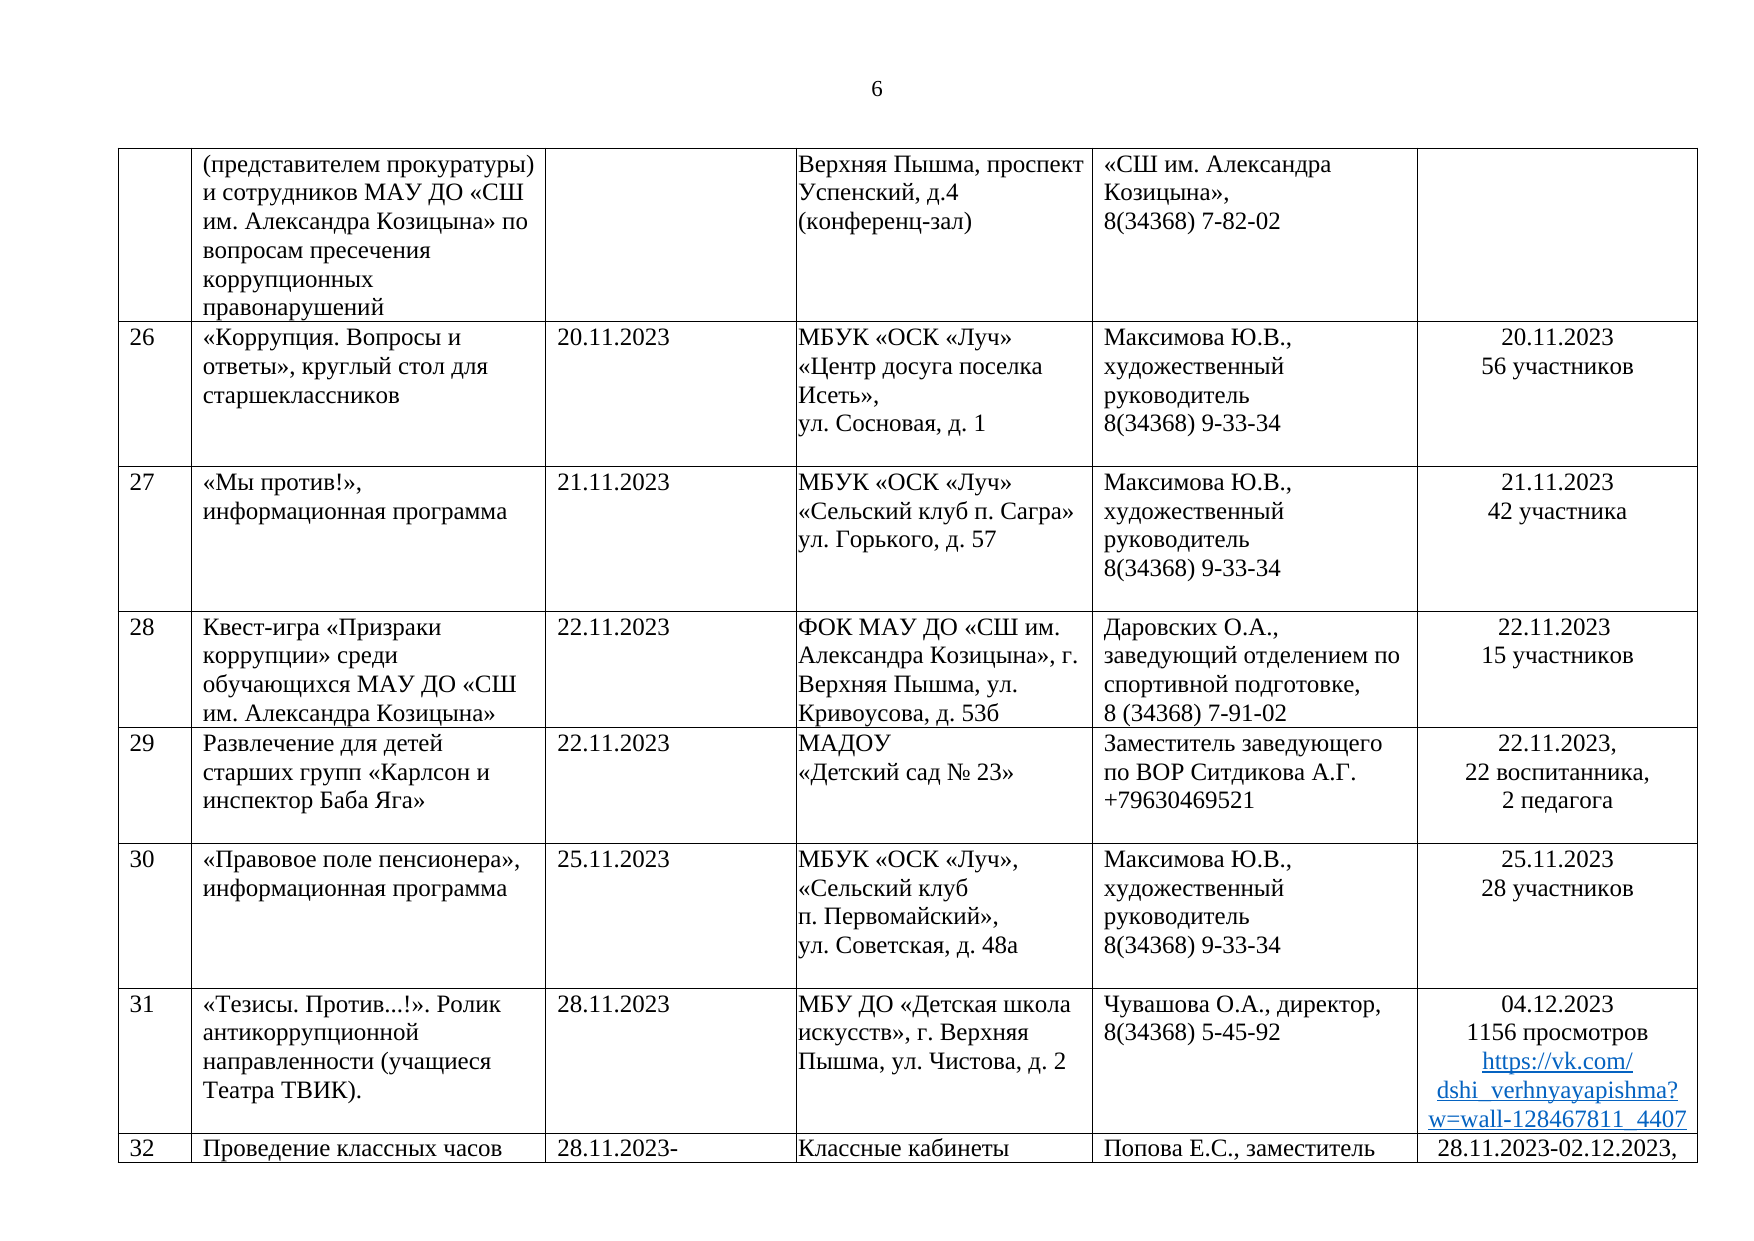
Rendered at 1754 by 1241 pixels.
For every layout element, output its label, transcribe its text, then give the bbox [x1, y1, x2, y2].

table_cell МБУК «ОСК «Луч» «Сельский клуб п. Сагра» ул. Горького, д. 57 [797, 467, 1092, 611]
table_cell 29 [119, 728, 191, 843]
table_cell Попова Е.С., заместитель [1093, 1134, 1417, 1162]
table_cell Максимова Ю.В., художественный руководитель 8(34368) 9-33-34 [1093, 844, 1417, 988]
table_cell 22.11.2023 [546, 612, 796, 727]
table_cell 21.11.2023 [546, 467, 796, 611]
table_cell «СШ им. Александра Козицына», 8(34368) 7-82-02 [1093, 149, 1417, 321]
table_cell Даровских О.А., заведующий отделением по спортивной подготовке, 8 (34368) 7-91-02 [1093, 612, 1417, 727]
table_cell МБУК «ОСК «Луч», «Сельский клуб п. Первомайский», ул. Советская, д. 48а [797, 844, 1092, 988]
table_cell Развлечение для детей старших групп «Карлсон и инспектор Баба Яга» [192, 728, 545, 843]
table_cell 22.11.2023 15 участников [1418, 612, 1697, 727]
table_cell Верхняя Пышма, проспект Успенский, д.4 (конференц-зал) [797, 149, 1092, 321]
table_cell 22.11.2023, 22 воспитанника, 2 педагога [1418, 728, 1697, 843]
table_cell 26 [119, 322, 191, 466]
table_cell [1418, 149, 1697, 321]
table_cell МБУ ДО «Детская школа искусств», г. Верхняя Пышма, ул. Чистова, д. 2 [797, 989, 1092, 1132]
table_cell 31 [119, 989, 191, 1132]
table_cell (представителем прокуратуры) и сотрудников МАУ ДО «СШ им. Александра Козицына» по вопросам пресечения коррупционных правонарушений [192, 149, 545, 321]
table_cell Квест-игра «Призраки коррупции» среди обучающихся МАУ ДО «СШ им. Александра Козицына» [192, 612, 545, 727]
table_cell Максимова Ю.В., художественный руководитель 8(34368) 9-33-34 [1093, 322, 1417, 466]
table_cell Классные кабинеты [797, 1134, 1092, 1162]
table_cell Проведение классных часов [192, 1134, 545, 1162]
table_cell 30 [119, 844, 191, 988]
table_cell МАДОУ «Детский сад № 23» [797, 728, 1092, 843]
table_cell [119, 149, 191, 321]
table_cell 22.11.2023 [546, 728, 796, 843]
table_cell [546, 149, 796, 321]
table_cell 27 [119, 467, 191, 611]
table_cell 20.11.2023 56 участников [1418, 322, 1697, 466]
table_cell 32 [119, 1134, 191, 1162]
table_cell 04.12.2023 1156 просмотров https://vk.com/dshi_verhnyayapishma?w=wall-128467811_4407 [1418, 989, 1697, 1132]
table_cell 25.11.2023 [546, 844, 796, 988]
table_cell 21.11.2023 42 участника [1418, 467, 1697, 611]
table_cell 28.11.2023- [546, 1134, 796, 1162]
table_cell «Тезисы. Против...!». Ролик антикоррупционной направленности (учащиеся Театра ТВИК). [192, 989, 545, 1132]
table_cell 25.11.2023 28 участников [1418, 844, 1697, 988]
table_cell Максимова Ю.В., художественный руководитель 8(34368) 9-33-34 [1093, 467, 1417, 611]
table_cell Заместитель заведующего по ВОР Ситдикова А.Г. +79630469521 [1093, 728, 1417, 843]
table_cell 28 [119, 612, 191, 727]
table_cell 28.11.2023-02.12.2023, [1418, 1134, 1697, 1162]
table_cell МБУК «ОСК «Луч» «Центр досуга поселка Исеть», ул. Сосновая, д. 1 [797, 322, 1092, 466]
table_cell ФОК МАУ ДО «СШ им. Александра Козицына», г. Верхняя Пышма, ул. Кривоусова, д. 53б [797, 612, 1092, 727]
table_cell «Мы против!», информационная программа [192, 467, 545, 611]
table_cell Чувашова О.А., директор, 8(34368) 5-45-92 [1093, 989, 1417, 1132]
table_cell «Правовое поле пенсионера», информационная программа [192, 844, 545, 988]
table_cell 28.11.2023 [546, 989, 796, 1132]
table_cell «Коррупция. Вопросы и ответы», круглый стол для старшеклассников [192, 322, 545, 466]
table_cell 20.11.2023 [546, 322, 796, 466]
